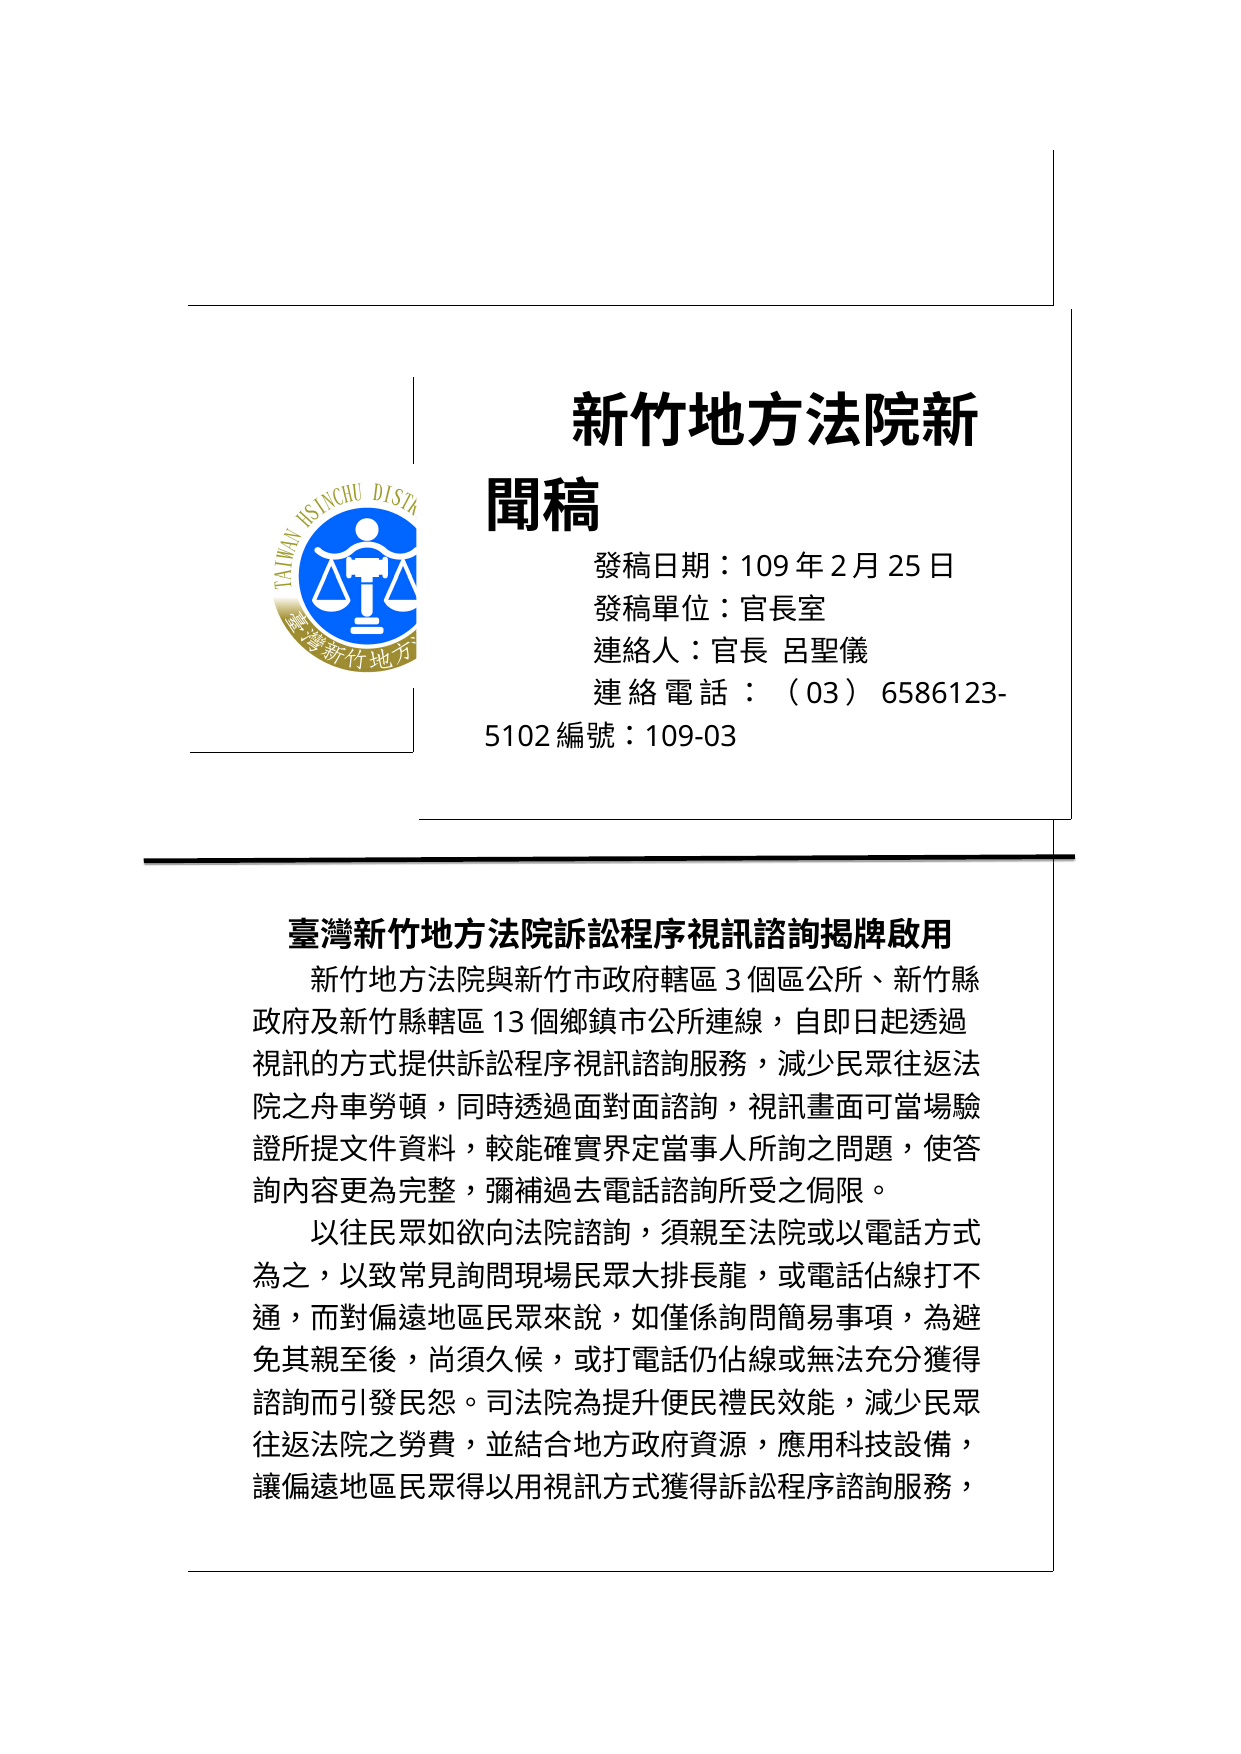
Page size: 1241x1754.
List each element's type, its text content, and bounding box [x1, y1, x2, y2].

table_header [188, 309, 416, 819]
table_header 新竹地方法院新聞稿 發稿日期：109年2月25日 發稿單位：官長室 連絡人：官長 呂聖儀 連絡電話：（03）6586123-5102編號：109-03 [416, 309, 1071, 819]
text 新竹地方法院與新竹市政府轄區3個區公所、新竹縣政府及新竹縣轄區13個鄉鎮市公所連線，自即日起透過視訊的方式提供訴訟程序視訊諮詢服務，減少民眾往返法院之舟車勞頓，同時透過面對面諮詢，視訊畫面可當場驗證所提文件資料，較能確實界定當事人所詢之問題，使答詢內容更為完整，彌補過去電話諮詢所受之侷限。 [187, 956, 1053, 1210]
text 以往民眾如欲向法院諮詢，須親至法院或以電話方式為之，以致常見詢問現場民眾大排長龍，或電話佔線打不通，而對偏遠地區民眾來說，如僅係詢問簡易事項，為避免其親至後，尚須久候，或打電話仍佔線或無法充分獲得諮詢而引發民怨。司法院為提升便民禮民效能，減少民眾往返法院之勞費，並結合地方政府資源，應用科技設備，讓偏遠地區民眾得以用視訊方式獲得訴訟程序諮詢服務， [187, 1210, 1053, 1571]
text 臺灣新竹地方法院訴訟程序視訊諮詢揭牌啟用 [187, 908, 1053, 956]
